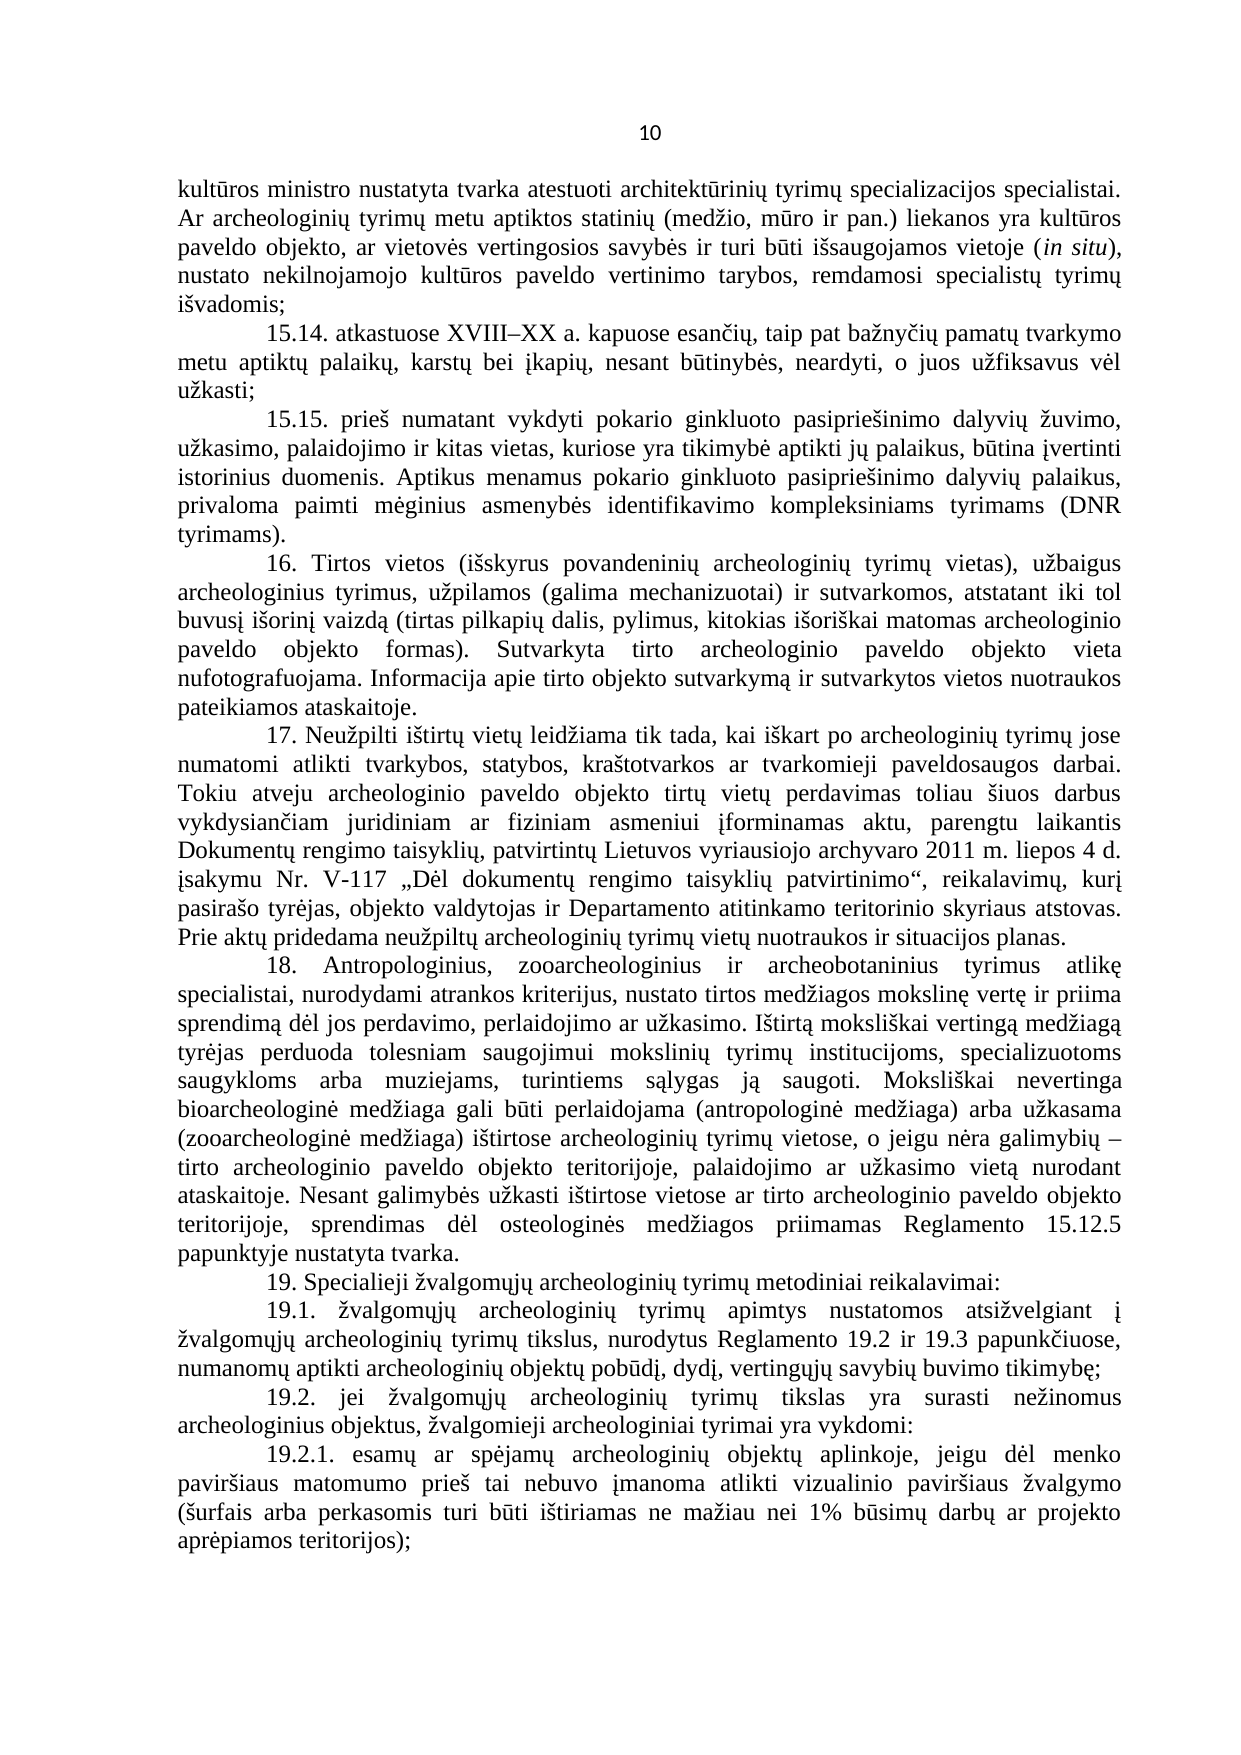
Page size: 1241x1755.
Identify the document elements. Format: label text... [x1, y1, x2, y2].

text 16. Tirtos vietos (išskyrus povandeninių archeologinių tyrimų vietas), užbaigus archeologinius tyrimus, užpilamos (galima mechanizuotai) ir sutvarkomos, atstatant iki tol buvusį išorinį vaizdą (tirtas pilkapių dalis, pylimus, kitokias išoriškai matomas archeologinio paveldo objekto formas). Sutvarkyta tirto archeologinio paveldo objekto vieta nufotografuojama. Informacija apie tirto objekto sutvarkymą ir sutvarkytos vietos nuotraukos pateikiamos ataskaitoje. [177, 548, 1122, 720]
text 15.15. prieš numatant vykdyti pokario ginkluoto pasipriešinimo dalyvių žuvimo, užkasimo, palaidojimo ir kitas vietas, kuriose yra tikimybė aptikti jų palaikus, būtina įvertinti istorinius duomenis. Aptikus menamus pokario ginkluoto pasipriešinimo dalyvių palaikus, privaloma paimti mėginius asmenybės identifikavimo kompleksiniams tyrimams (DNR tyrimams). [177, 404, 1122, 548]
text 15.14. atkastuose XVIII–XX a. kapuose esančių, taip pat bažnyčių pamatų tvarkymo metu aptiktų palaikų, karstų bei įkapių, nesant būtinybės, neardyti, o juos užfiksavus vėl užkasti; [177, 318, 1122, 404]
text 19. Specialieji žvalgomųjų archeologinių tyrimų metodiniai reikalavimai: [177, 1267, 1122, 1295]
text 19.2.1. esamų ar spėjamų archeologinių objektų aplinkoje, jeigu dėl menko paviršiaus matomumo prieš tai nebuvo įmanoma atlikti vizualinio paviršiaus žvalgymo (šurfais arba perkasomis turi būti ištiriamas ne mažiau nei 1% būsimų darbų ar projekto aprėpiamos teritorijos); [177, 1439, 1122, 1554]
text 17. Neužpilti ištirtų vietų leidžiama tik tada, kai iškart po archeologinių tyrimų jose numatomi atlikti tvarkybos, statybos, kraštotvarkos ar tvarkomieji paveldosaugos darbai. Tokiu atveju archeologinio paveldo objekto tirtų vietų perdavimas toliau šiuos darbus vykdysiančiam juridiniam ar fiziniam asmeniui įforminamas aktu, parengtu laikantis Dokumentų rengimo taisyklių, patvirtintų Lietuvos vyriausiojo archyvaro 2011 m. liepos 4 d. įsakymu Nr. V-117 „Dėl dokumentų rengimo taisyklių patvirtinimo“, reikalavimų, kurį pasirašo tyrėjas, objekto valdytojas ir Departamento atitinkamo teritorinio skyriaus atstovas. Prie aktų pridedama neužpiltų archeologinių tyrimų vietų nuotraukos ir situacijos planas. [177, 720, 1122, 950]
text kultūros ministro nustatyta tvarka atestuoti architektūrinių tyrimų specializacijos specialistai. Ar archeologinių tyrimų metu aptiktos statinių (medžio, mūro ir pan.) liekanos yra kultūros paveldo objekto, ar vietovės vertingosios savybės ir turi būti išsaugojamos vietoje (in situ), nustato nekilnojamojo kultūros paveldo vertinimo tarybos, remdamosi specialistų tyrimų išvadomis; [177, 174, 1122, 318]
text 18. Antropologinius, zooarcheologinius ir archeobotaninius tyrimus atlikę specialistai, nurodydami atrankos kriterijus, nustato tirtos medžiagos mokslinę vertę ir priima sprendimą dėl jos perdavimo, perlaidojimo ar užkasimo. Ištirtą moksliškai vertingą medžiagą tyrėjas perduoda tolesniam saugojimui mokslinių tyrimų institucijoms, specializuotoms saugykloms arba muziejams, turintiems sąlygas ją saugoti. Moksliškai nevertinga bioarcheologinė medžiaga gali būti perlaidojama (antropologinė medžiaga) arba užkasama (zooarcheologinė medžiaga) ištirtose archeologinių tyrimų vietose, o jeigu nėra galimybių – tirto archeologinio paveldo objekto teritorijoje, palaidojimo ar užkasimo vietą nurodant ataskaitoje. Nesant galimybės užkasti ištirtose vietose ar tirto archeologinio paveldo objekto teritorijoje, sprendimas dėl osteologinės medžiagos priimamas Reglamento 15.12.5 papunktyje nustatyta tvarka. [177, 950, 1122, 1267]
text 19.1. žvalgomųjų archeologinių tyrimų apimtys nustatomos atsižvelgiant į žvalgomųjų archeologinių tyrimų tikslus, nurodytus Reglamento 19.2 ir 19.3 papunkčiuose, numanomų aptikti archeologinių objektų pobūdį, dydį, vertingųjų savybių buvimo tikimybę; [177, 1295, 1122, 1382]
text 19.2. jei žvalgomųjų archeologinių tyrimų tikslas yra surasti nežinomus archeologinius objektus, žvalgomieji archeologiniai tyrimai yra vykdomi: [177, 1382, 1122, 1439]
